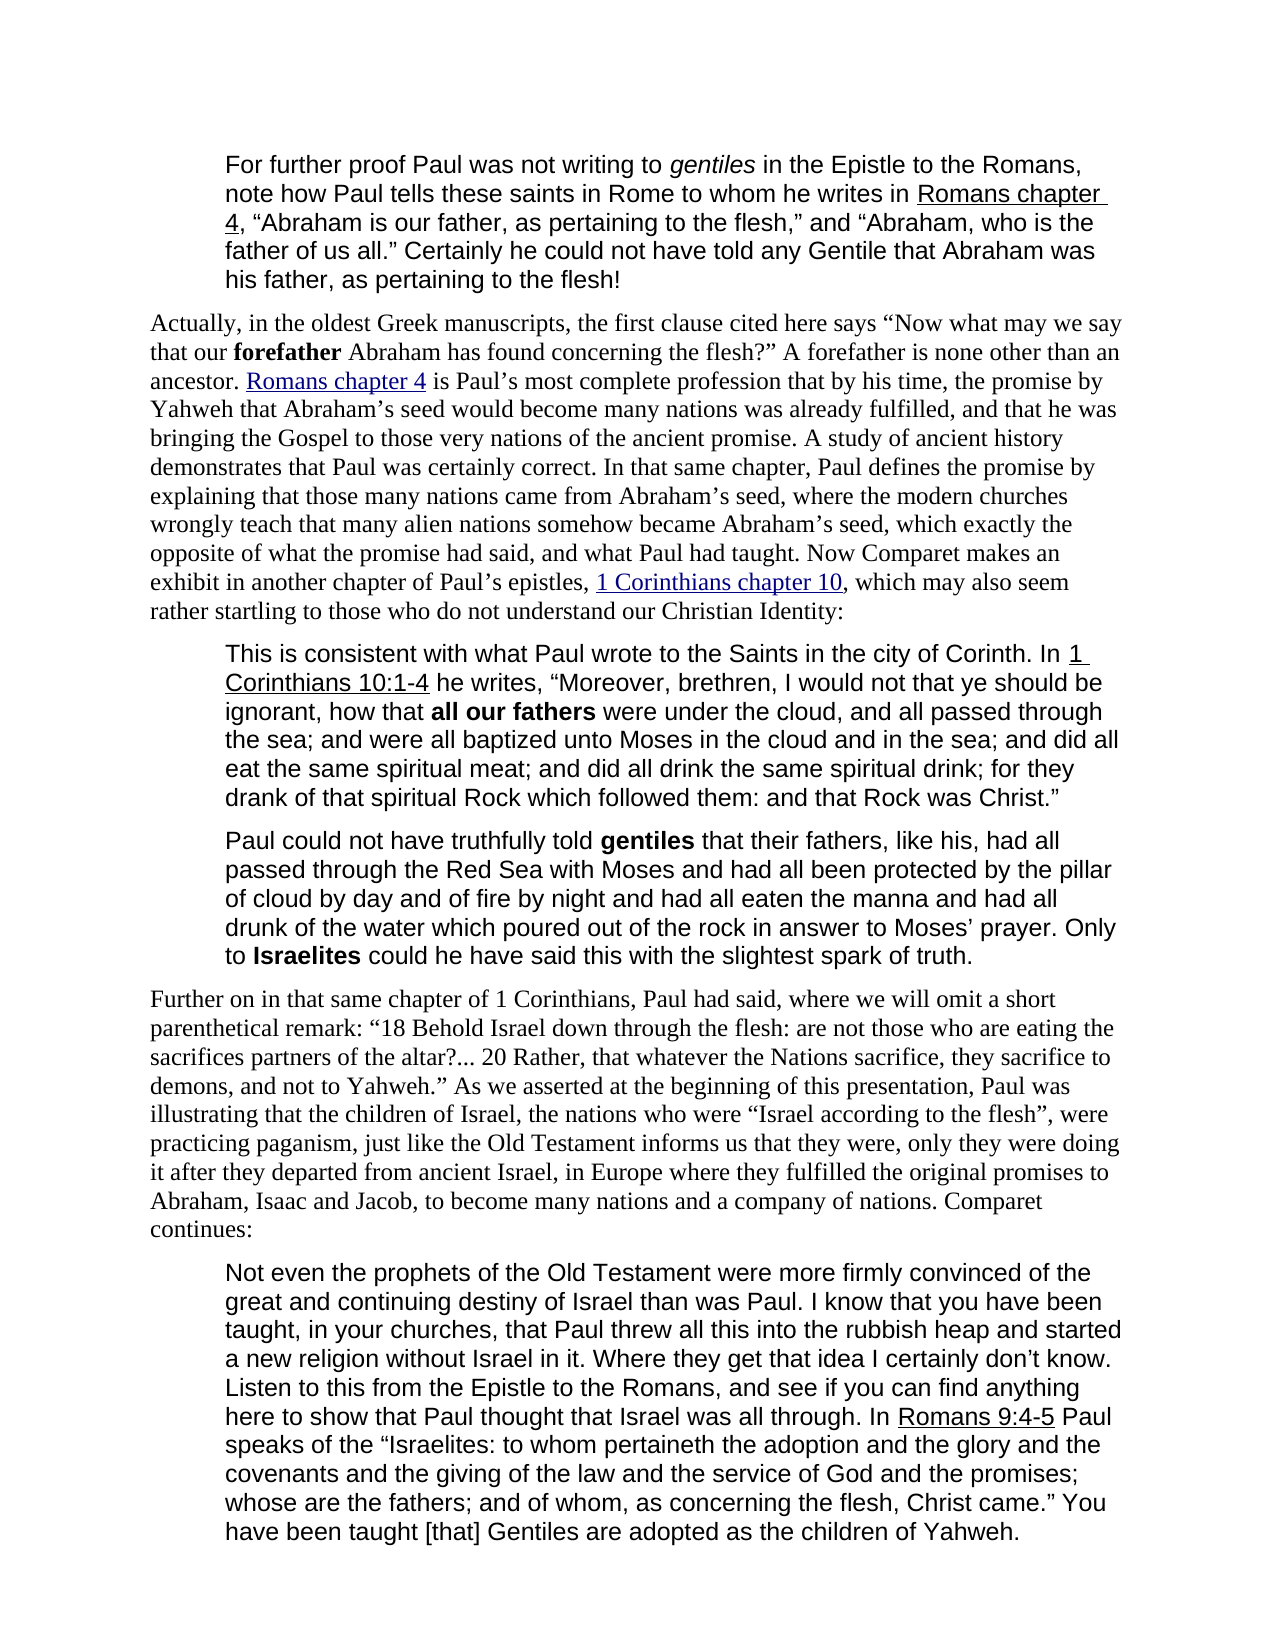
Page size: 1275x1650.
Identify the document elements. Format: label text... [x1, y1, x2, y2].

text This is consistent with what Paul wrote to the Saints in the city of Corinth. In 1 Corinthians 10:1-4 he writes, “Moreover, brethren, I would not that ye should be ignorant, how that all our fathers were under the cloud, and all passed through the sea; and were all baptized unto Moses in the cloud and in the sea; and did all eat the same spiritual meat; and did all drink the same spiritual drink; for they drank of that spiritual Rock which followed them: and that Rock was Christ.” [225, 639, 1125, 812]
text For further proof Paul was not writing to gentiles in the Epistle to the Romans, note how Paul tells these saints in Rome to whom he writes in Romans chapter 4, “Abraham is our father, as pertaining to the flesh,” and “Abraham, who is the father of us all.” Certainly he could not have told any Gentile that Abraham was his father, as pertaining to the flesh! [225, 150, 1125, 294]
text Further on in that same chapter of 1 Corinthians, Paul had said, where we will omit a short parenthetical remark: “18 Behold Israel down through the flesh: are not those who are eating the sacrifices partners of the altar?... 20 Rather, that whatever the Nations sacrifice, they sacrifice to demons, and not to Yahweh.” As we asserted at the beginning of this presentation, Paul was illustrating that the children of Israel, the nations who were “Israel according to the flesh”, were practicing paganism, just like the Old Testament informs us that they were, only they were doing it after they departed from ancient Israel, in Europe where they fulfilled the original promises to Abraham, Isaac and Jacob, to become many nations and a company of nations. Comparet continues: [150, 984, 1125, 1243]
text Actually, in the oldest Greek manuscripts, the first clause cited here says “Now what may we say that our forefather Abraham has found concerning the flesh?” A forefather is none other than an ancestor. Romans chapter 4 is Paul’s most complete profession that by his time, the promise by Yahweh that Abraham’s seed would become many nations was already fulfilled, and that he was bringing the Gospel to those very nations of the ancient promise. A study of ancient history demonstrates that Paul was certainly correct. In that same chapter, Paul defines the promise by explaining that those many nations came from Abraham’s seed, where the modern churches wrongly teach that many alien nations somehow became Abraham’s seed, which exactly the opposite of what the promise had said, and what Paul had taught. Now Comparet makes an exhibit in another chapter of Paul’s epistles, 1 Corinthians chapter 10, which may also seem rather startling to those who do not understand our Christian Identity: [150, 308, 1125, 624]
text Paul could not have truthfully told gentiles that their fathers, like his, had all passed through the Red Sea with Moses and had all been protected by the pillar of cloud by day and of fire by night and had all eaten the manna and had all drunk of the water which poured out of the rock in answer to Moses’ prayer. Only to Israelites could he have said this with the slightest spark of truth. [225, 826, 1125, 970]
text Not even the prophets of the Old Testament were more firmly convinced of the great and continuing destiny of Israel than was Paul. I know that you have been taught, in your churches, that Paul threw all this into the rubbish heap and started a new religion without Israel in it. Where they get that idea I certainly don’t know. Listen to this from the Epistle to the Romans, and see if you can find anything here to show that Paul thought that Israel was all through. In Romans 9:4-5 Paul speaks of the “Israelites: to whom pertaineth the adoption and the glory and the covenants and the giving of the law and the service of God and the promises; whose are the fathers; and of whom, as concerning the flesh, Christ came.” You have been taught [that] Gentiles are adopted as the children of Yahweh. [225, 1258, 1125, 1545]
